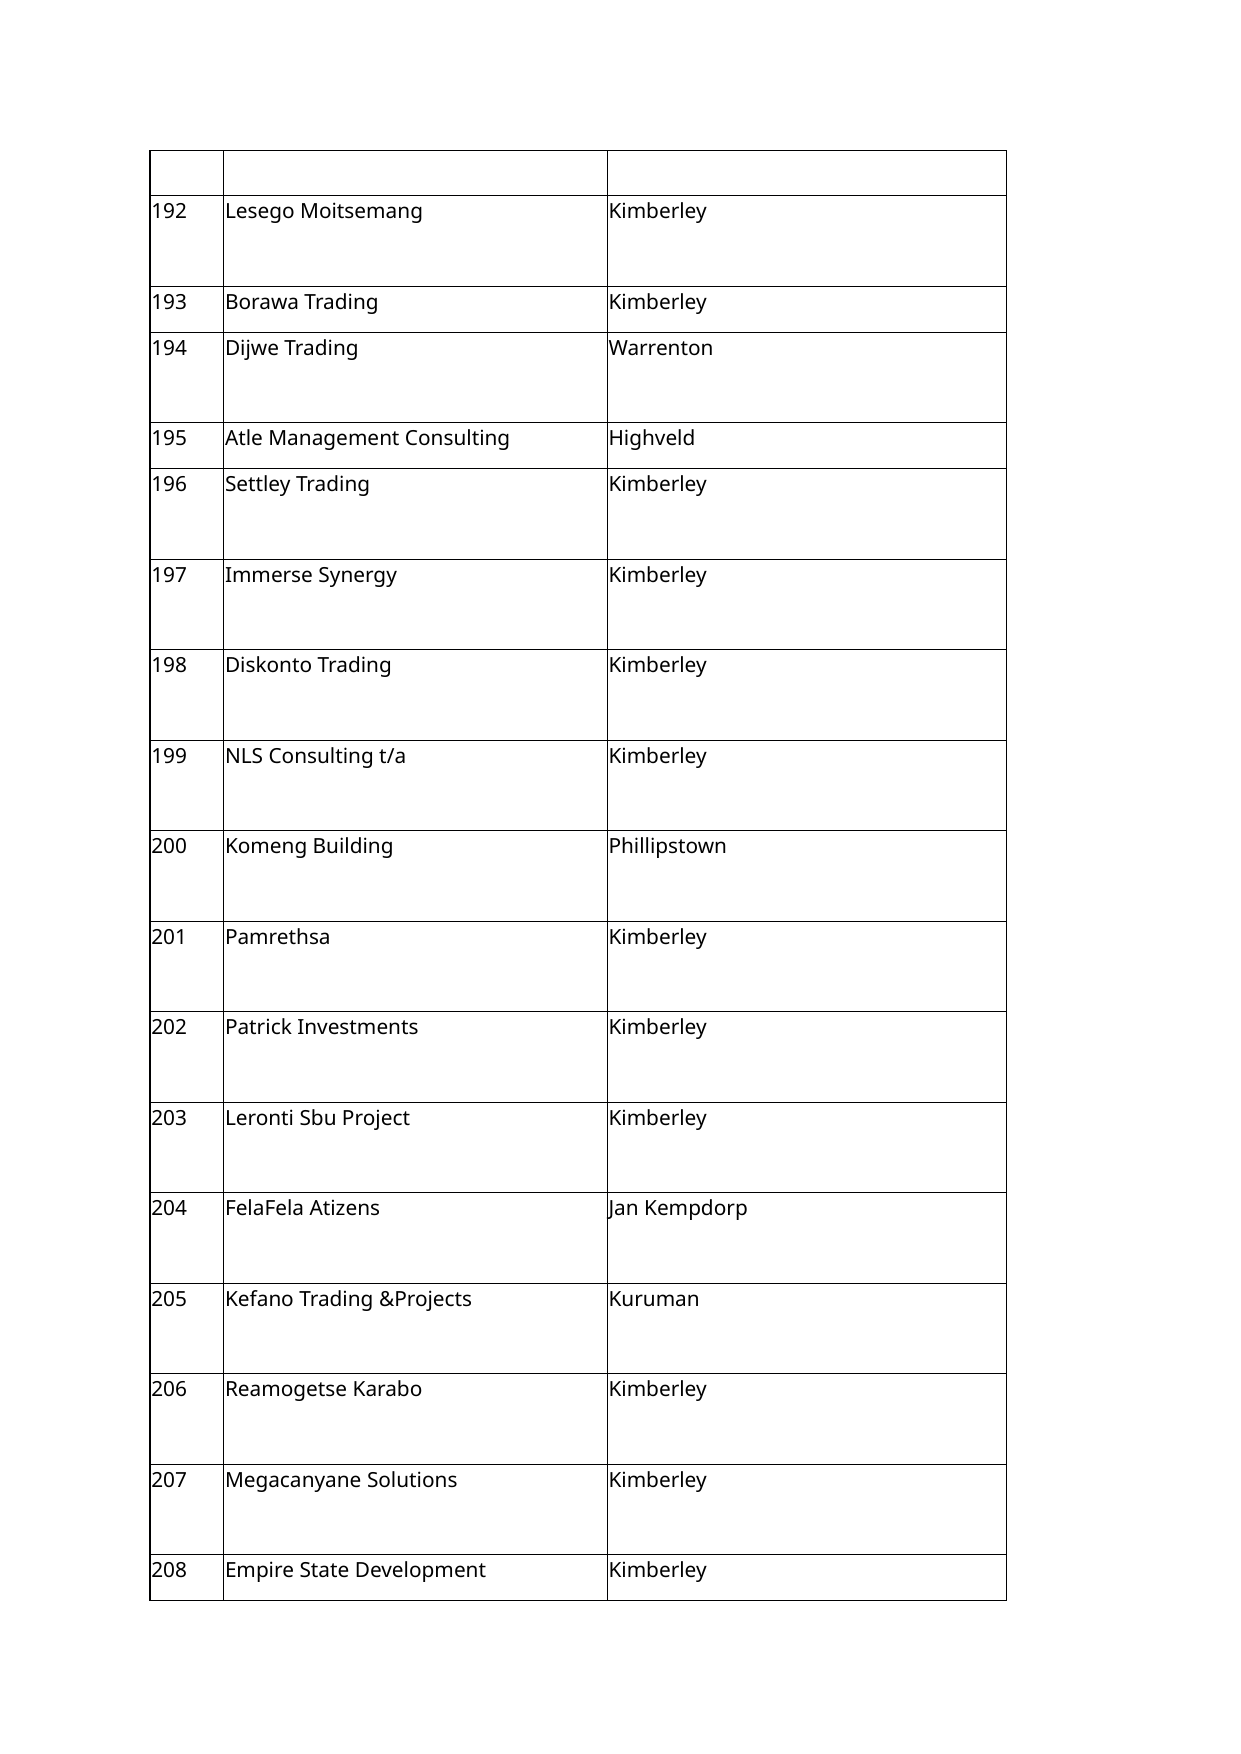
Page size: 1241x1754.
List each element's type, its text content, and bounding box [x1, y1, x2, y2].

table_cell Kimberley [608, 1103, 1006, 1192]
table_cell [608, 151, 1006, 195]
table_cell 206 [151, 1374, 223, 1464]
table_cell Atle Management Consulting [224, 423, 607, 468]
table_cell [224, 151, 607, 195]
table_cell 202 [151, 1012, 223, 1102]
table_cell 208 [151, 1555, 223, 1600]
table_cell 192 [151, 196, 223, 286]
table_cell FelaFela Atizens [224, 1193, 607, 1283]
table_cell Kimberley [608, 741, 1006, 830]
table_cell Phillipstown [608, 831, 1006, 921]
table_cell Kimberley [608, 560, 1006, 649]
table_cell 198 [151, 650, 223, 740]
table_cell Highveld [608, 423, 1006, 468]
table_cell Pamrethsa [224, 922, 607, 1011]
table_cell Patrick Investments [224, 1012, 607, 1102]
table_cell Immerse Synergy [224, 560, 607, 649]
table_cell 194 [151, 333, 223, 422]
table_cell 205 [151, 1284, 223, 1373]
table_cell NLS Consulting t/a [224, 741, 607, 830]
table_cell Warrenton [608, 333, 1006, 422]
table_cell Lesego Moitsemang [224, 196, 607, 286]
table_cell 204 [151, 1193, 223, 1283]
table_cell Kimberley [608, 650, 1006, 740]
table_cell Kimberley [608, 469, 1006, 559]
table_cell 201 [151, 922, 223, 1011]
table_cell 195 [151, 423, 223, 468]
table_cell Kimberley [608, 1374, 1006, 1464]
table_cell Kuruman [608, 1284, 1006, 1373]
table_cell Kefano Trading &Projects [224, 1284, 607, 1373]
table_cell Reamogetse Karabo [224, 1374, 607, 1464]
table_cell Empire State Development [224, 1555, 607, 1600]
table_cell 199 [151, 741, 223, 830]
table_cell Kimberley [608, 1555, 1006, 1600]
table_cell Kimberley [608, 922, 1006, 1011]
table_cell Megacanyane Solutions [224, 1465, 607, 1554]
table_cell Kimberley [608, 287, 1006, 332]
table_cell Kimberley [608, 1012, 1006, 1102]
table_cell Diskonto Trading [224, 650, 607, 740]
table_cell 197 [151, 560, 223, 649]
table_cell 200 [151, 831, 223, 921]
table_cell [151, 151, 223, 195]
table_cell 193 [151, 287, 223, 332]
table_cell Dijwe Trading [224, 333, 607, 422]
table_cell Settley Trading [224, 469, 607, 559]
table_cell Jan Kempdorp [608, 1193, 1006, 1283]
table_cell 207 [151, 1465, 223, 1554]
table_cell Leronti Sbu Project [224, 1103, 607, 1192]
table_cell Kimberley [608, 196, 1006, 286]
table_cell 203 [151, 1103, 223, 1192]
table_cell Komeng Building [224, 831, 607, 921]
table_cell Borawa Trading [224, 287, 607, 332]
table_cell 196 [151, 469, 223, 559]
table_cell Kimberley [608, 1465, 1006, 1554]
